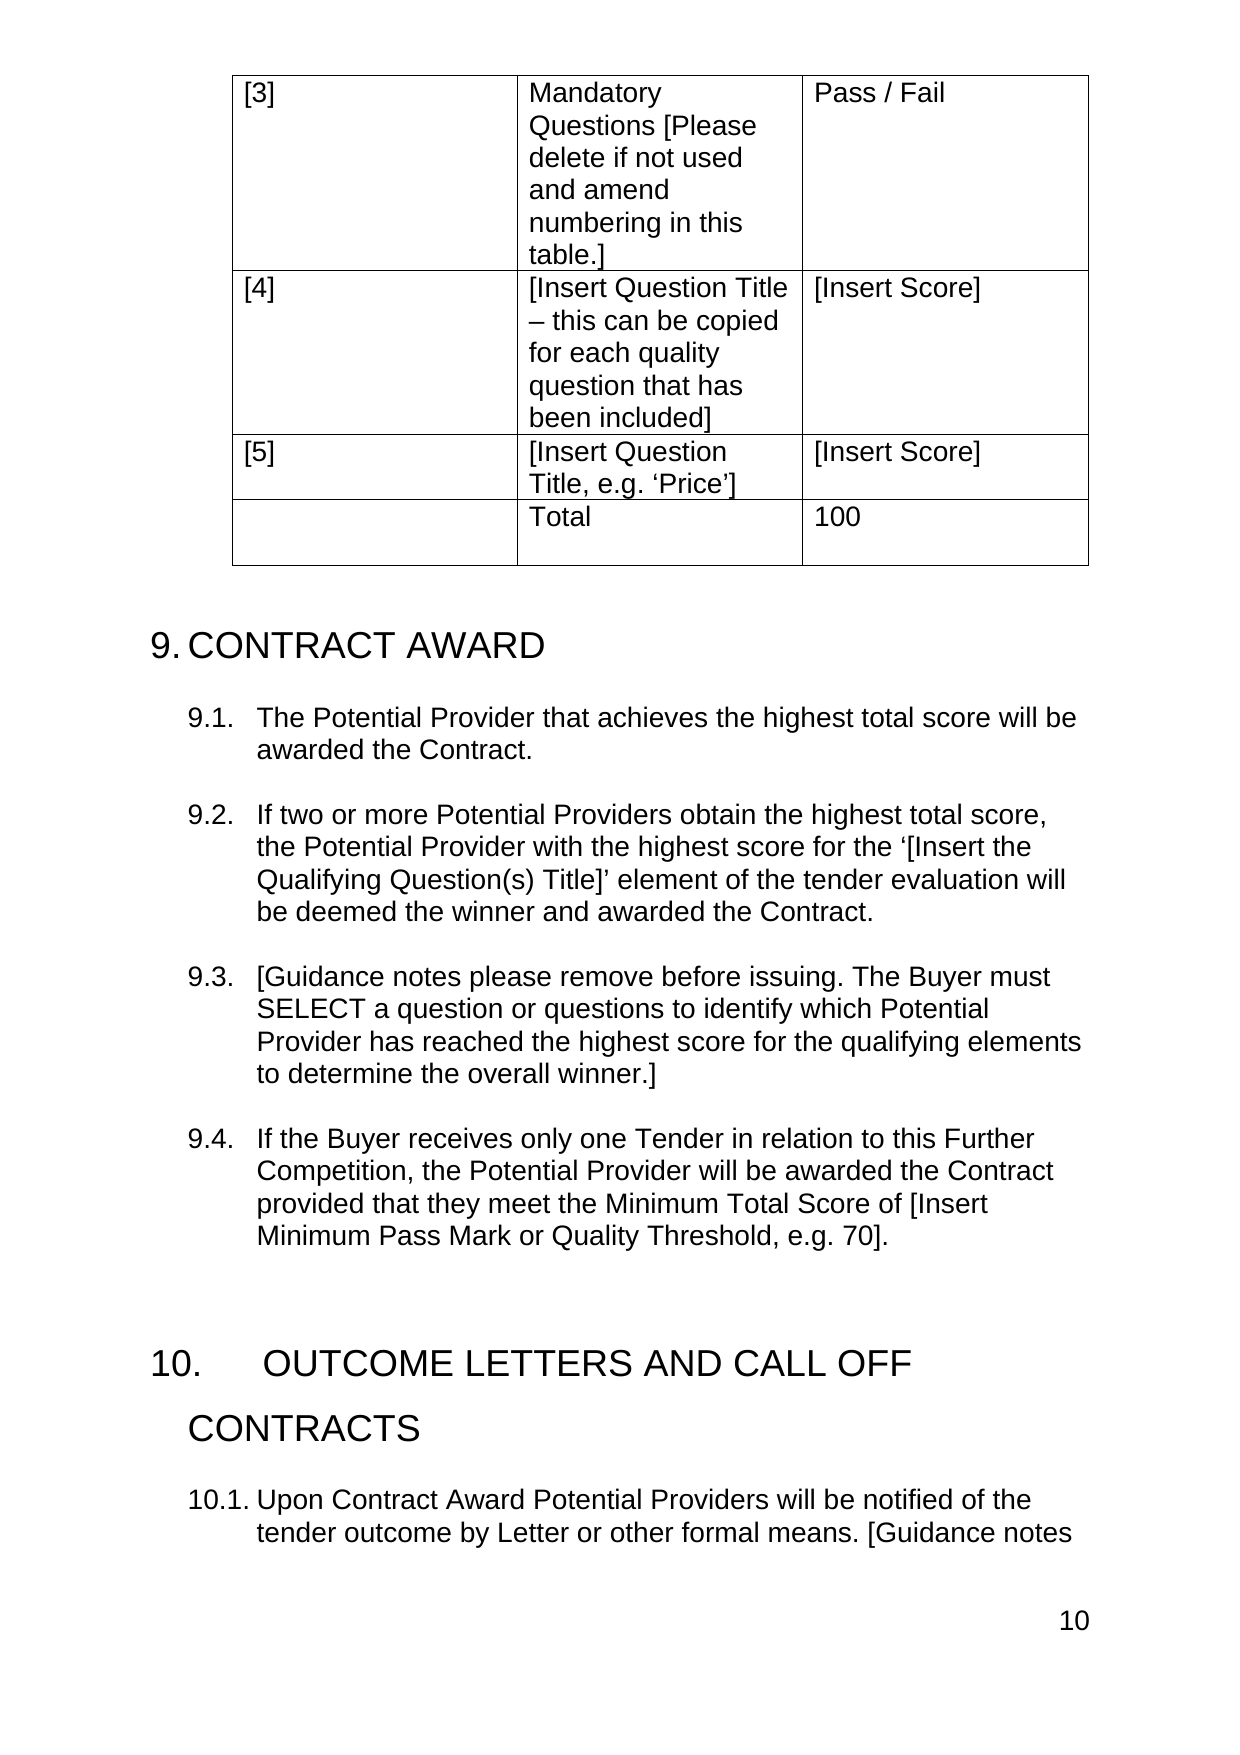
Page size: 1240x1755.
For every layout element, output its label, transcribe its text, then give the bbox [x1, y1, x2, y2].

table_cell [Insert Score] [803, 435, 1088, 499]
list The Potential Provider that achieves the highest total score will be awarded the Contract. [187, 701, 1089, 766]
list [Guidance notes please remove before issuing. The Buyer must SELECT a question or questions to identify which Potential Provider has reached the highest score for the qualifying elements to determine the overall winner.] [187, 960, 1089, 1089]
table_cell 100 [803, 500, 1088, 565]
table_cell [Insert Question Title, e.g. ‘Price’] [518, 435, 802, 499]
table_cell Total [518, 500, 802, 565]
table_cell [3] [233, 76, 517, 270]
table_cell [4] [233, 271, 517, 433]
table_cell [5] [233, 435, 517, 499]
list If two or more Potential Providers obtain the highest total score, the Potential Provider with the highest score for the ‘[Insert the Qualifying Question(s) Title]’ element of the tender evaluation will be deemed the winner and awarded the Contract. [187, 798, 1089, 927]
table_cell [Insert Question Title – this can be copied for each quality question that has been included] [518, 271, 802, 433]
subtitle CONTRACT AWARD [150, 623, 1089, 667]
table_cell [233, 500, 517, 565]
subtitle OUTCOME LETTERS AND CALL OFF CONTRACTS [150, 1341, 1089, 1449]
table_cell Pass / Fail [803, 76, 1088, 270]
list Upon Contract Award Potential Providers will be notified of the tender outcome by Letter or other formal means. [Guidance notes [187, 1483, 1089, 1548]
table_cell Mandatory Questions [Please delete if not used and amend numbering in this table.] [518, 76, 802, 270]
list If the Buyer receives only one Tender in relation to this Further Competition, the Potential Provider will be awarded the Contract provided that they meet the Minimum Total Score of [Insert Minimum Pass Mark or Quality Threshold, e.g. 70]. [187, 1122, 1089, 1251]
table_cell [Insert Score] [803, 271, 1088, 433]
